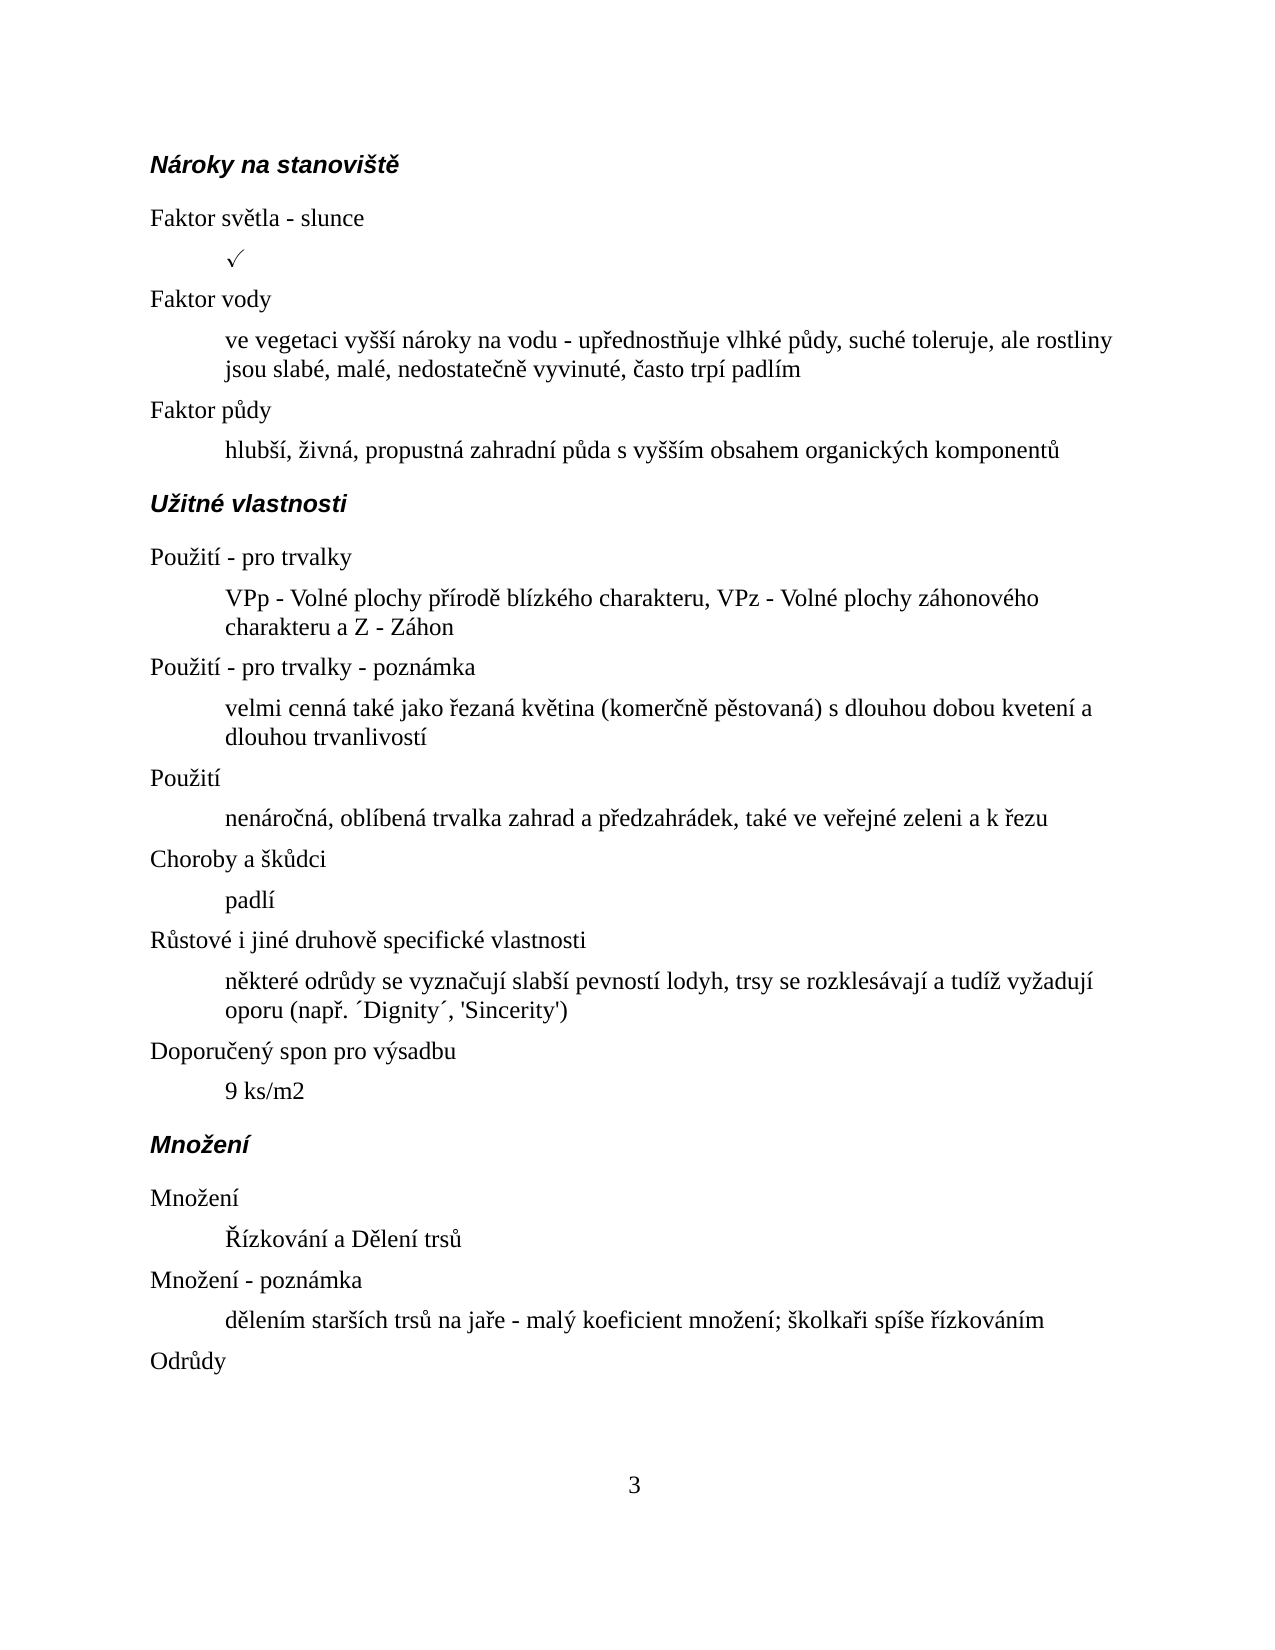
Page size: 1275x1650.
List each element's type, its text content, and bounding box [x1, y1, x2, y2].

text dělením starších trsů na jaře - malý koeficient množení; školkaři spíše řízkováním [225, 1305, 1125, 1334]
text hlubší, živná, propustná zahradní půda s vyšším obsahem organických komponentů [225, 435, 1125, 464]
text Množení - poznámka [150, 1265, 1125, 1293]
text Použití [150, 763, 1125, 791]
text některé odrůdy se vyznačují slabší pevností lodyh, trsy se rozklesávají a tudíž vyžadují oporu (např. ´Dignity´, 'Sincerity') [225, 966, 1125, 1024]
text Řízkování a Dělení trsů [225, 1224, 1125, 1253]
text Faktor světla - slunce [150, 203, 1125, 232]
text 9 ks/m2 [225, 1076, 1125, 1105]
text Choroby a škůdci [150, 844, 1125, 873]
text Množení [150, 1183, 1125, 1212]
subtitle Nároky na stanoviště [150, 150, 1125, 178]
text padlí [225, 885, 1125, 913]
text Doporučený spon pro výsadbu [150, 1036, 1125, 1064]
text Odrůdy [150, 1346, 1125, 1375]
text ve vegetaci vyšší nároky na vodu - upřednostňuje vlhké půdy, suché toleruje, ale rostliny jsou slabé, malé, nedostatečně vyvinuté, často trpí padlím [225, 325, 1125, 383]
text ✓ [225, 244, 1125, 272]
subtitle Užitné vlastnosti [150, 489, 1125, 518]
text nenáročná, oblíbená trvalka zahrad a předzahrádek, také ve veřejné zeleni a k řezu [225, 803, 1125, 832]
text VPp - Volné plochy přírodě blízkého charakteru, VPz - Volné plochy záhonového charakteru a Z - Záhon [225, 583, 1125, 640]
text Použití - pro trvalky [150, 542, 1125, 571]
text velmi cenná také jako řezaná květina (komerčně pěstovaná) s dlouhou dobou kvetení a dlouhou trvanlivostí [225, 693, 1125, 751]
subtitle Množení [150, 1130, 1125, 1159]
text Růstové i jiné druhově specifické vlastnosti [150, 926, 1125, 954]
text Použití - pro trvalky - poznámka [150, 652, 1125, 681]
text Faktor půdy [150, 395, 1125, 423]
text Faktor vody [150, 284, 1125, 313]
